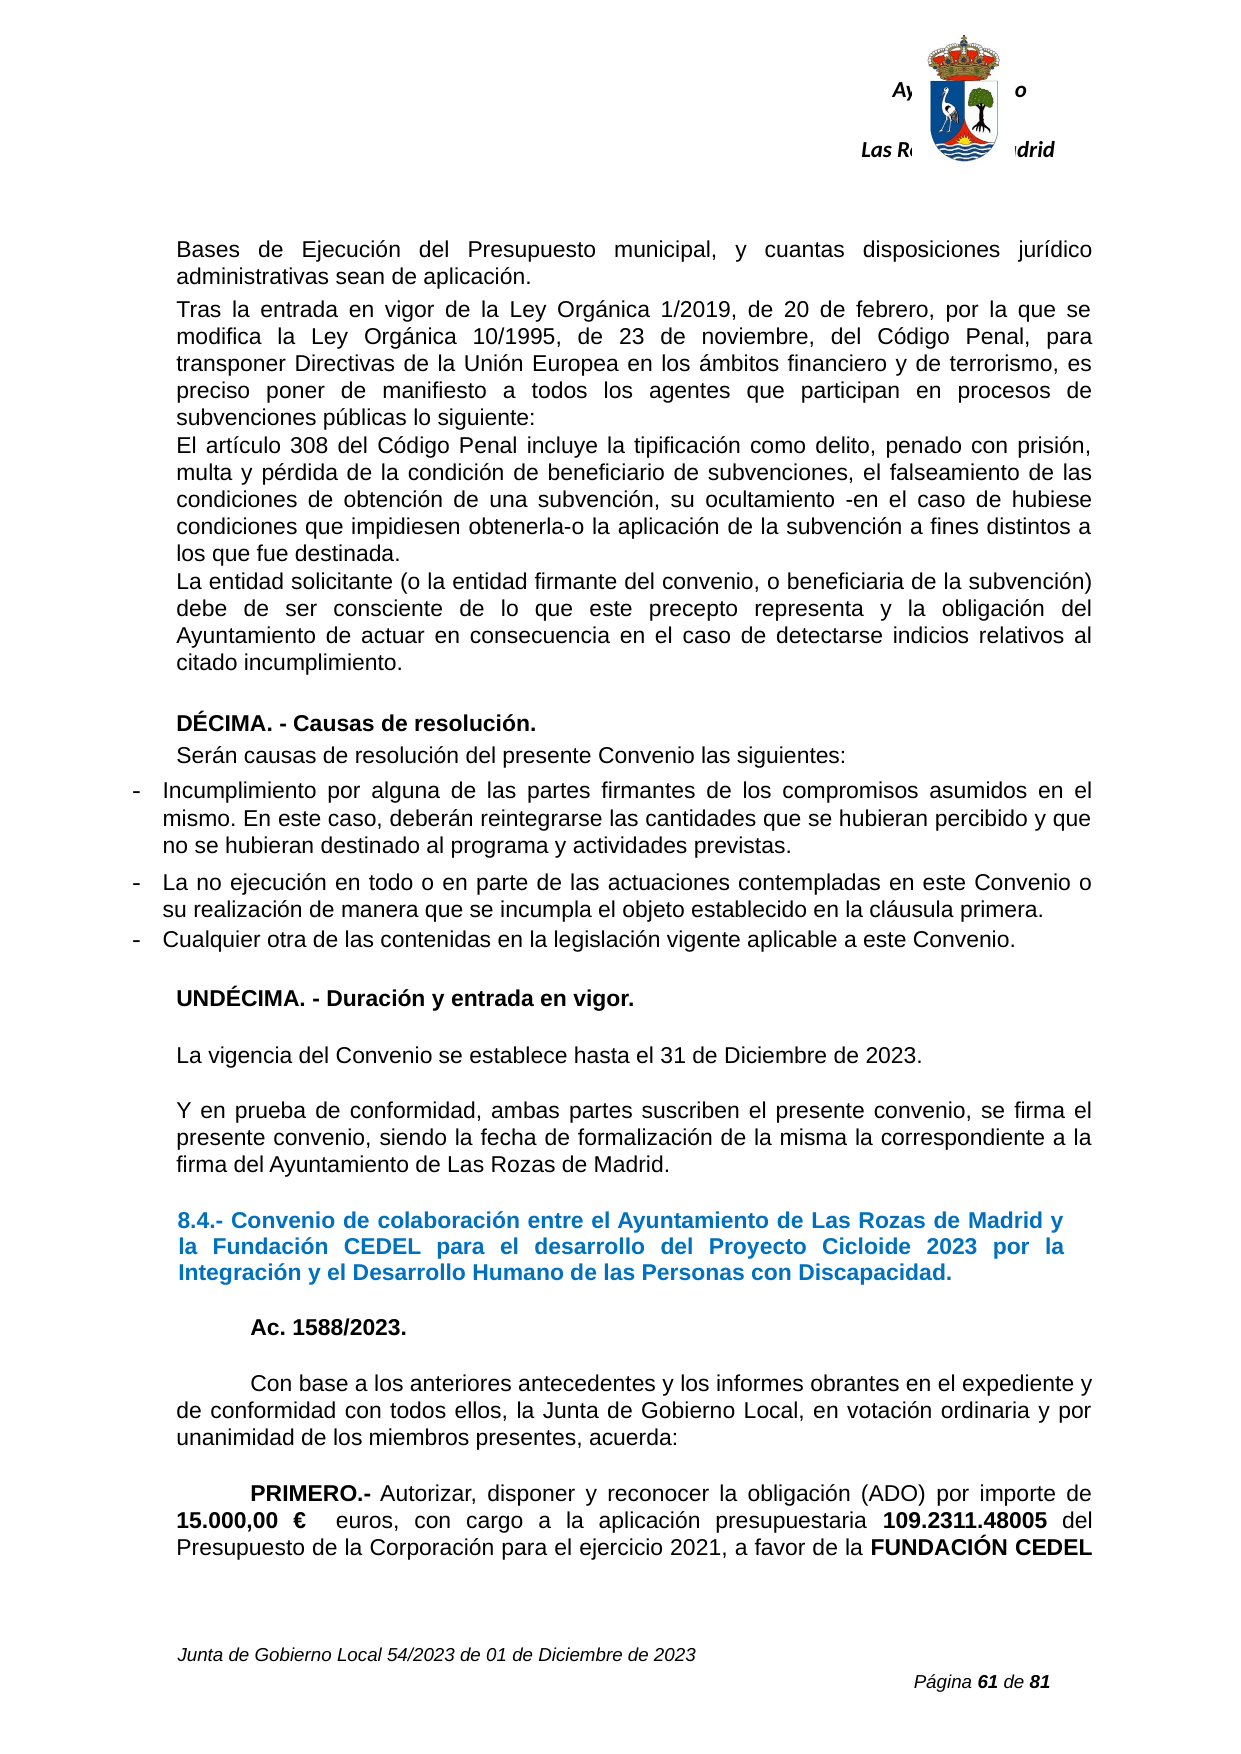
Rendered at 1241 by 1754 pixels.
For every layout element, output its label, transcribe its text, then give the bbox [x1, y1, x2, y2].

text Bases de Ejecución del Presupuesto municipal, y cuantas disposiciones jurídico administrativas sean de aplicación. [176, 236, 1093, 290]
text DÉCIMA. - Causas de resolución. [176, 710, 1094, 737]
list La no ejecución en todo o en parte de las actuaciones contempladas en este Convenio o su realización de manera que se incumpla el objeto establecido en la cláusula primera. [132, 867, 1093, 923]
list Cualquier otra de las contenidas en la legislación vigente aplicable a este Convenio. [132, 924, 1093, 953]
text Serán causas de resolución del presente Convenio las siguientes: [176, 742, 1093, 768]
text Tras la entrada en vigor de la Ley Orgánica 1/2019, de 20 de febrero, por la que se modifica la Ley Orgánica 10/1995, de 23 de noviembre, del Código Penal, para transponer Directivas de la Unión Europea en los ámbitos financiero y de terrorismo, es preciso poner de manifiesto a todos los agentes que participan en procesos de subvenciones públicas lo siguiente: [176, 296, 1093, 430]
text UNDÉCIMA. - Duración y entrada en vigor. [176, 985, 1094, 1011]
text PRIMERO.- Autorizar, disponer y reconocer la obligación (ADO) por importe de 15.000,00 € euros, con cargo a la aplicación presupuestaria 109.2311.48005 del Presupuesto de la Corporación para el ejercicio 2021, a favor de la FUNDACIÓN CEDEL [176, 1479, 1093, 1560]
text Ac. 1588/2023. [176, 1314, 1093, 1340]
text Y en prueba de conformidad, ambas partes suscriben el presente convenio, se firma el presente convenio, siendo la fecha de formalización de la misma la correspondiente a la firma del Ayuntamiento de Las Rozas de Madrid. [176, 1097, 1093, 1178]
text Con base a los anteriores antecedentes y los informes obrantes en el expediente y de conformidad con todos ellos, la Junta de Gobierno Local, en votación ordinaria y por unanimidad de los miembros presentes, acuerda: [176, 1370, 1093, 1450]
list Incumplimiento por alguna de las partes firmantes de los compromisos asumidos en el mismo. En este caso, deberán reintegrarse las cantidades que se hubieran percibido y que no se hubieran destinado al programa y actividades previstas. [132, 776, 1093, 858]
text El artículo 308 del Código Penal incluye la tipificación como delito, penado con prisión, multa y pérdida de la condición de beneficiario de subvenciones, el falseamiento de las condiciones de obtención de una subvención, su ocultamiento -en el caso de hubiese condiciones que impidiesen obtenerla-o la aplicación de la subvención a fines distintos a los que fue destinada. [176, 432, 1093, 566]
text 8.4.- Convenio de colaboración entre el Ayuntamiento de Las Rozas de Madrid y la Fundación CEDEL para el desarrollo del Proyecto Cicloide 2023 por la Integración y el Desarrollo Humano de las Personas con Discapacidad. [177, 1207, 1065, 1286]
text La vigencia del Convenio se establece hasta el 31 de Diciembre de 2023. [176, 1042, 1093, 1068]
text La entidad solicitante (o la entidad firmante del convenio, o beneficiaria de la subvención) debe de ser consciente de lo que este precepto representa y la obligación del Ayuntamiento de actuar en consecuencia en el caso de detectarse indicios relativos al citado incumplimiento. [176, 568, 1093, 675]
